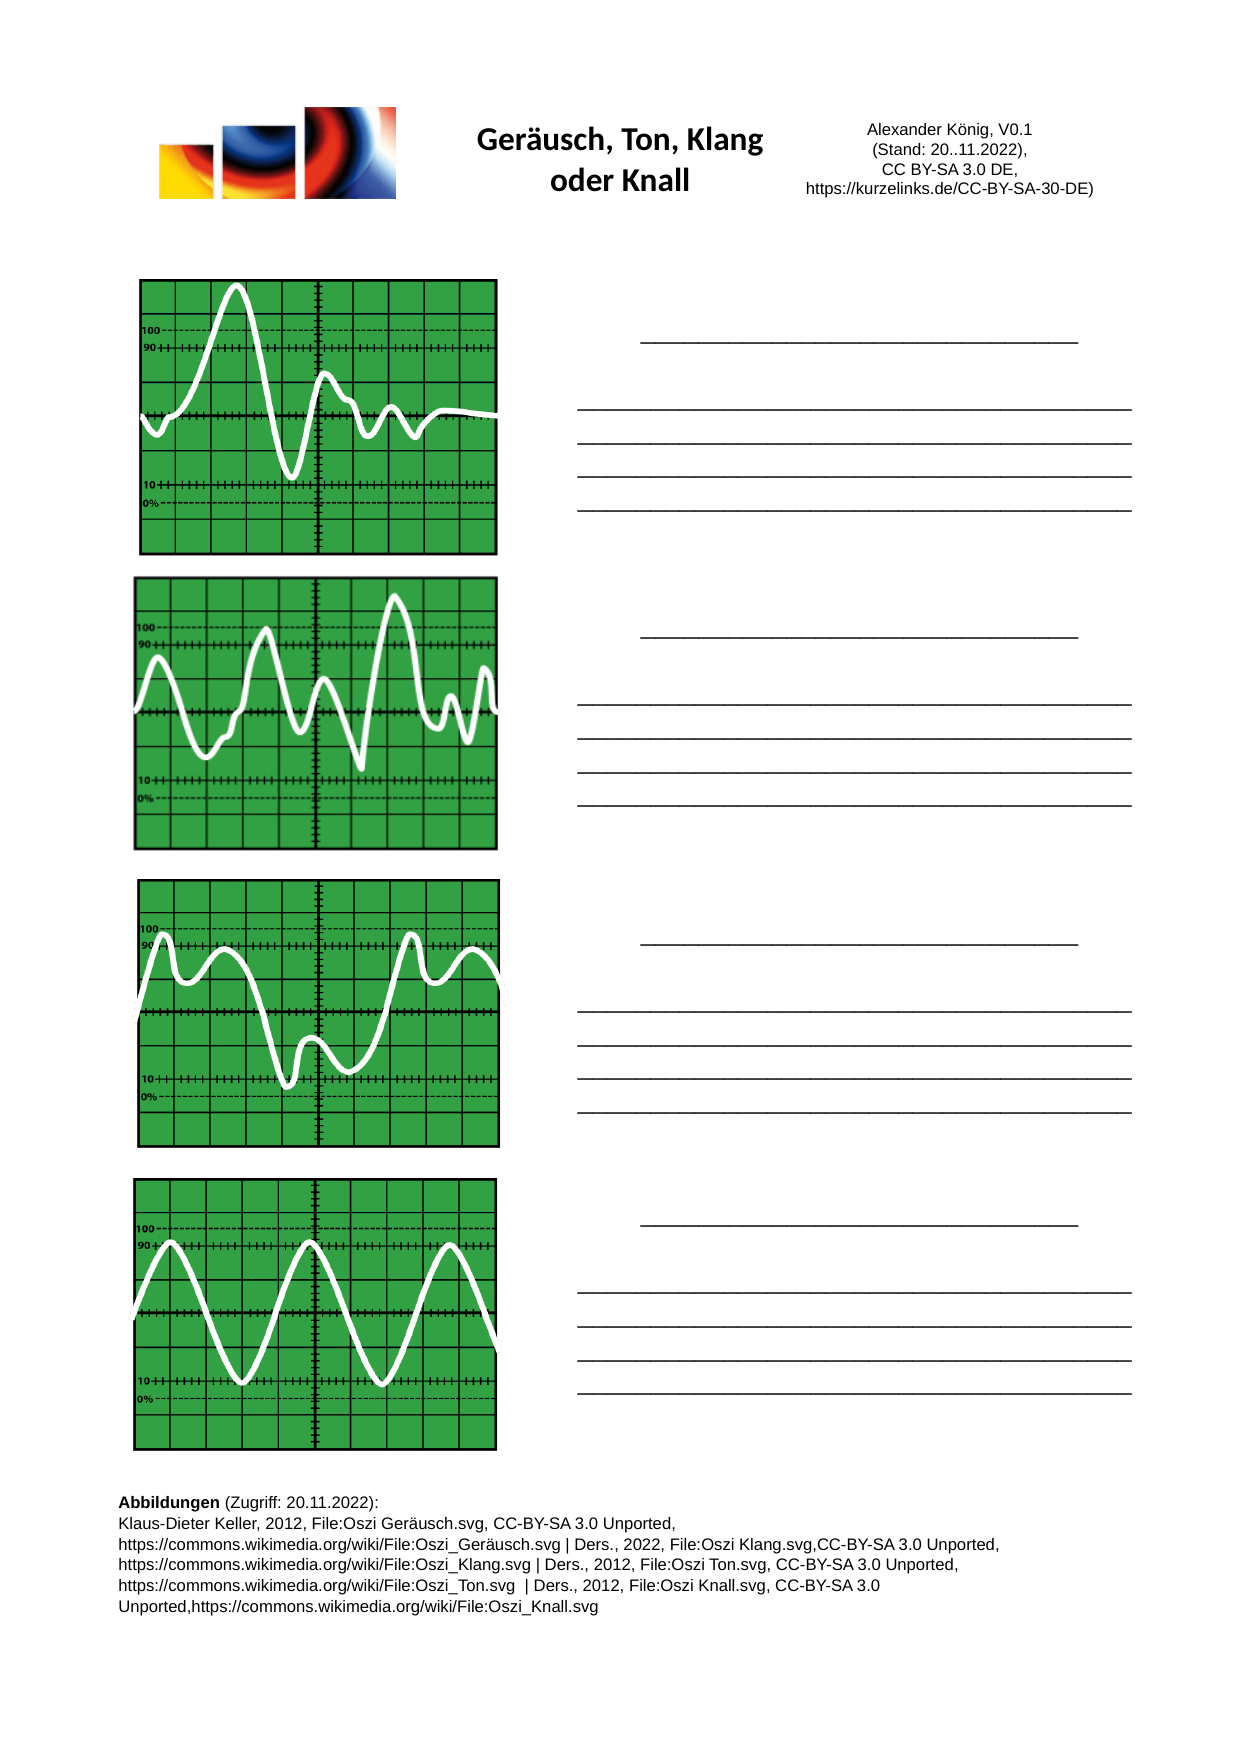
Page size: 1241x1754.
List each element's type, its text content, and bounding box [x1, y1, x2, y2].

picture [129, 871, 505, 1151]
picture [131, 271, 502, 559]
text Klaus-Dieter Keller, 2012, File:Oszi Geräusch.svg, CC-BY-SA 3.0 Unported, https://commons.wikimedia.org/wiki/File:Oszi_Geräusch.svg | Ders., 2022, File:Oszi Klang.svg,CC-BY-SA 3.0 Unported, https://commons.wikimedia.org/wiki/File:Oszi_Klang.svg | Ders., 2012, File:Oszi Ton.svg, CC-BY-SA 3.0 Unported, https://commons.wikimedia.org/wiki/File:Oszi_Ton.svg | Ders., 2012, File:Oszi Knall.svg, CC-BY-SA 3.0 Unported,https://commons.wikimedia.org/wiki/File:Oszi_Knall.svg [118, 1512, 1122, 1616]
picture [159, 107, 396, 199]
picture [126, 569, 503, 854]
text Abbildungen (Zugriff: 20.11.2022): [118, 1491, 1122, 1512]
picture [125, 1170, 502, 1454]
